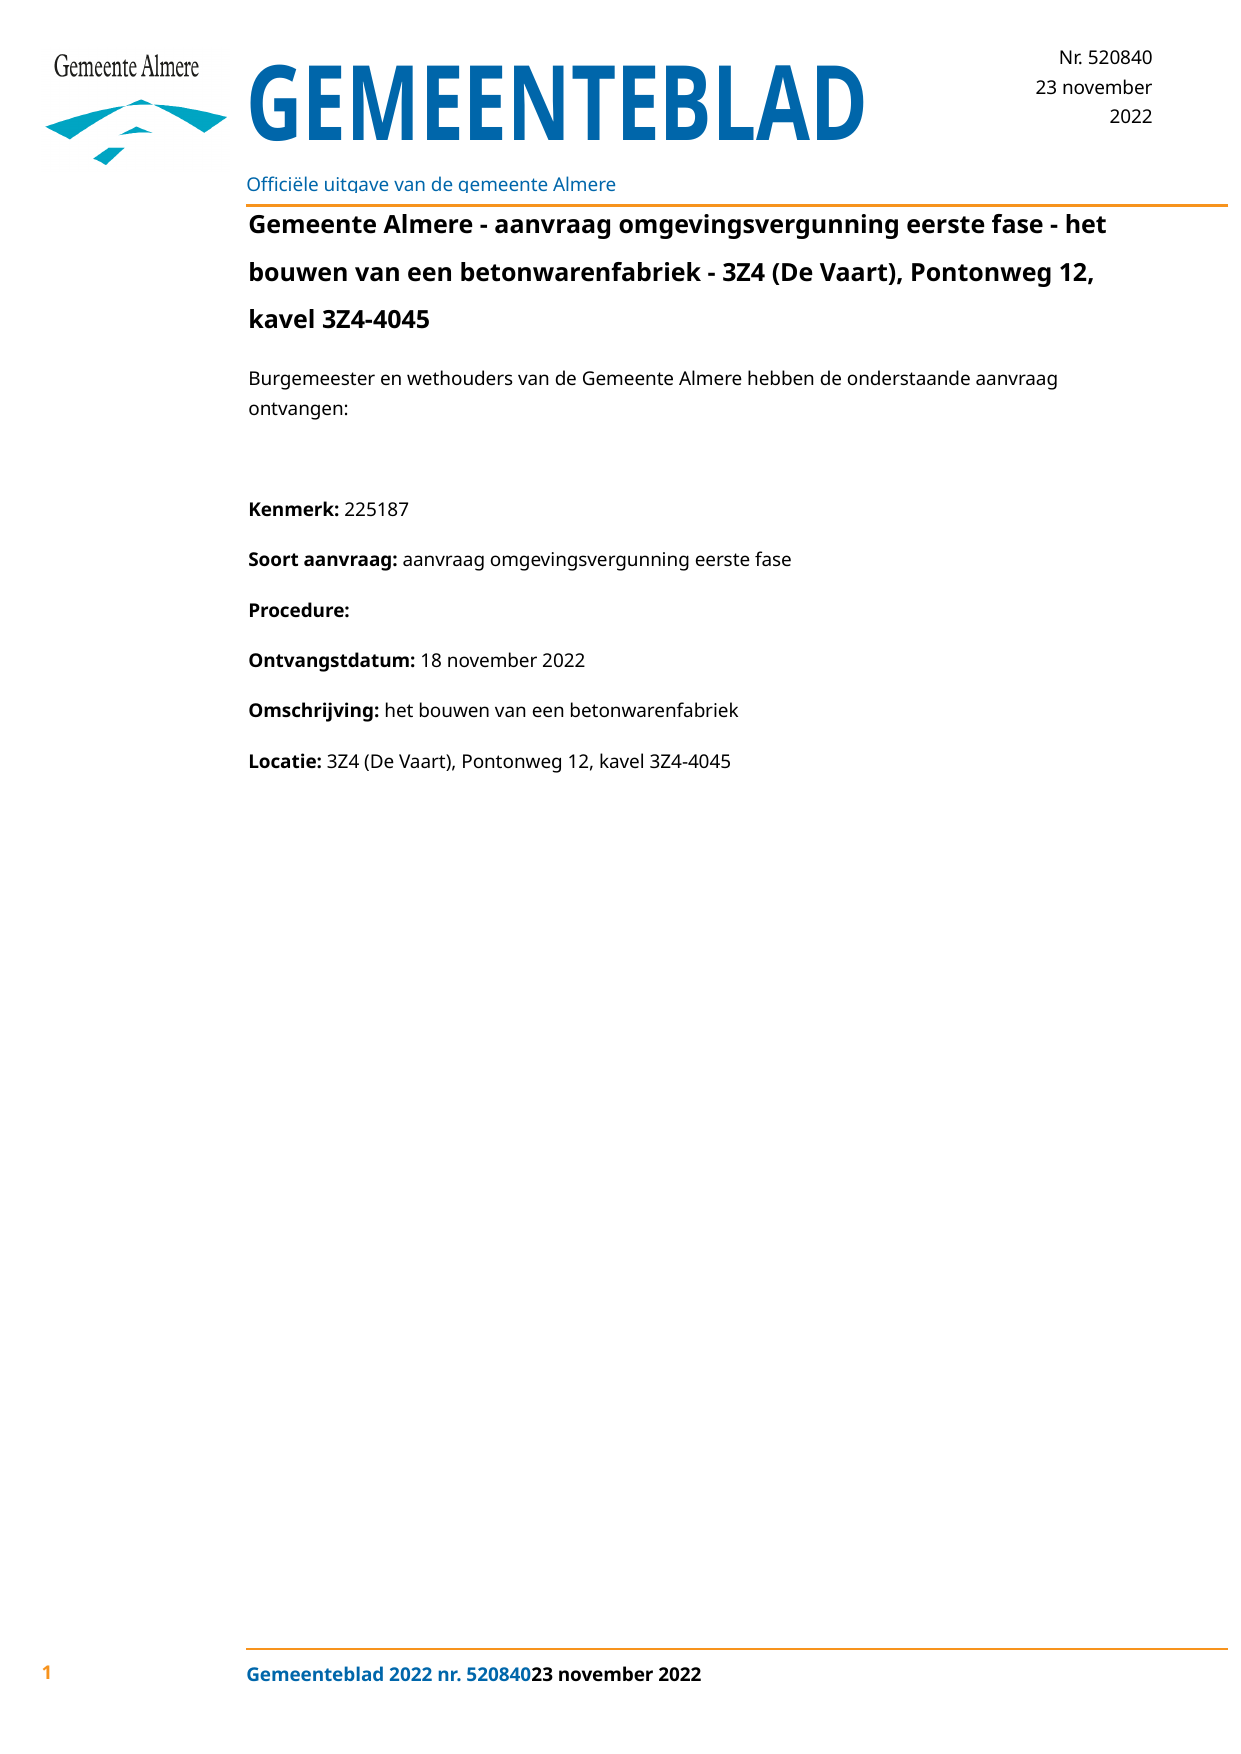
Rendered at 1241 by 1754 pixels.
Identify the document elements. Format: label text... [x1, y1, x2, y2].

text Locatie: 3Z4 (De Vaart), Pontonweg 12, kavel 3Z4-4045 [248, 748, 1152, 774]
text Kenmerk: 225187 [248, 496, 1152, 522]
picture [41, 47, 231, 172]
text Omschrijving: het bouwen van een betonwarenfabriek [248, 698, 1152, 723]
text Gemeente Almere - aanvraag omgevingsvergunning eerste fase - het bouwen van een betonwarenfabriek - 3Z4 (De Vaart), Pontonweg 12, kavel 3Z4-4045 [248, 207, 1152, 336]
text Ontvangstdatum: 18 november 2022 [248, 647, 1152, 673]
text Procedure: [248, 597, 1152, 622]
text Burgemeester en wethouders van de Gemeente Almere hebben de onderstaande aanvraag ontvangen: [248, 366, 1152, 421]
text Soort aanvraag: aanvraag omgevingsvergunning eerste fase [248, 546, 1152, 572]
